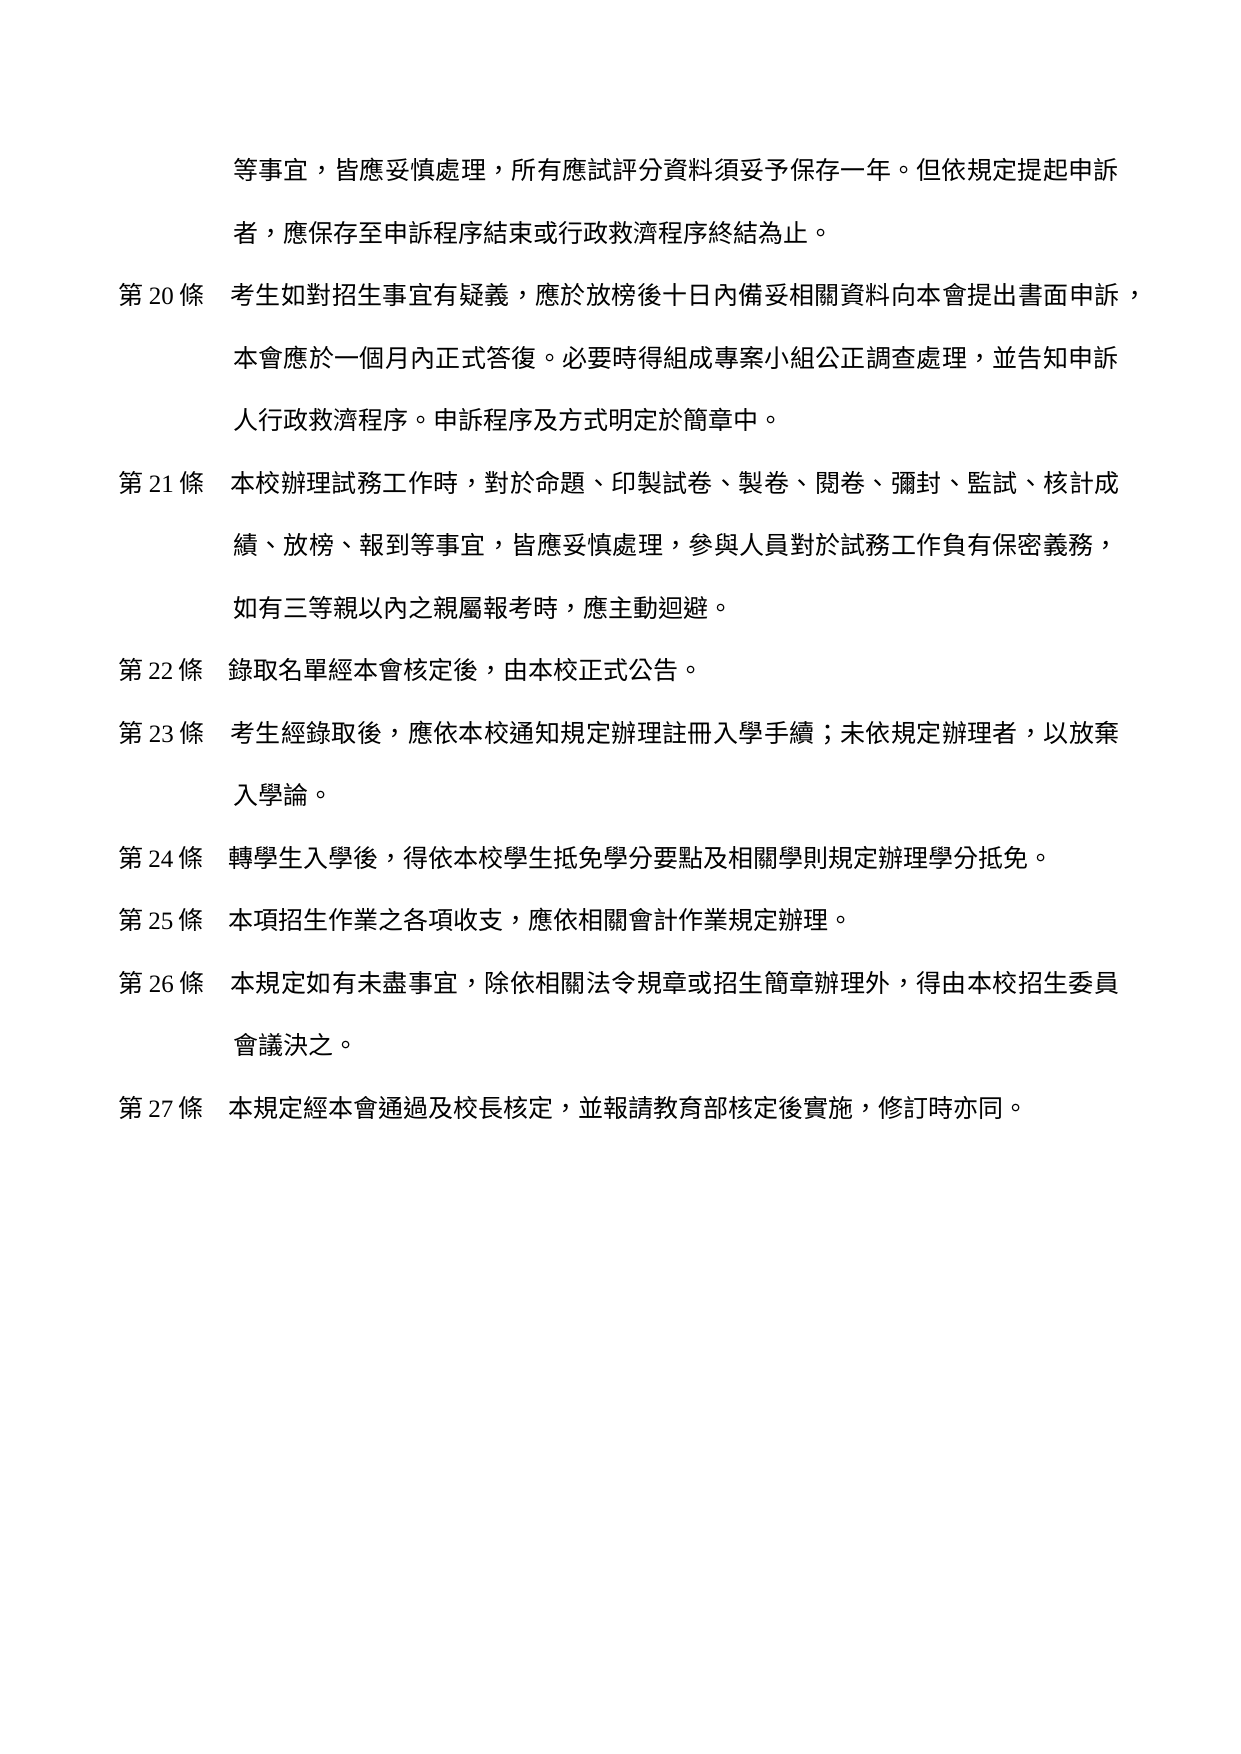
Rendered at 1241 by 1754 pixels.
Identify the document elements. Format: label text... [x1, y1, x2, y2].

text 第24條 轉學生入學後，得依本校學生抵免學分要點及相關學則規定辦理學分抵免。 [118, 814, 1122, 877]
text 第25條 本項招生作業之各項收支，應依相關會計作業規定辦理。 [118, 877, 1122, 939]
text 等事宜，皆應妥慎處理，所有應試評分資料須妥予保存一年。但依規定提起申訴者，應保存至申訴程序結束或行政救濟程序終結為止。 [118, 127, 1122, 252]
text 第23條 考生經錄取後，應依本校通知規定辦理註冊入學手續；未依規定辦理者，以放棄入學論。 [118, 689, 1122, 814]
text 第22條 錄取名單經本會核定後，由本校正式公告。 [118, 627, 1122, 689]
text 第21條 本校辦理試務工作時，對於命題、印製試卷、製卷、閱卷、彌封、監試、核計成績、放榜、報到等事宜，皆應妥慎處理，參與人員對於試務工作負有保密義務，如有三等親以內之親屬報考時，應主動迴避。 [118, 439, 1122, 627]
text 第20條 考生如對招生事宜有疑義，應於放榜後十日內備妥相關資料向本會提出書面申訴，本會應於一個月內正式答復。必要時得組成專案小組公正調查處理，並告知申訴人行政救濟程序。申訴程序及方式明定於簡章中。 [118, 252, 1122, 439]
text 第26條 本規定如有未盡事宜，除依相關法令規章或招生簡章辦理外，得由本校招生委員會議決之。 [118, 939, 1122, 1064]
text 第27條 本規定經本會通過及校長核定，並報請教育部核定後實施，修訂時亦同。 [118, 1064, 1122, 1127]
